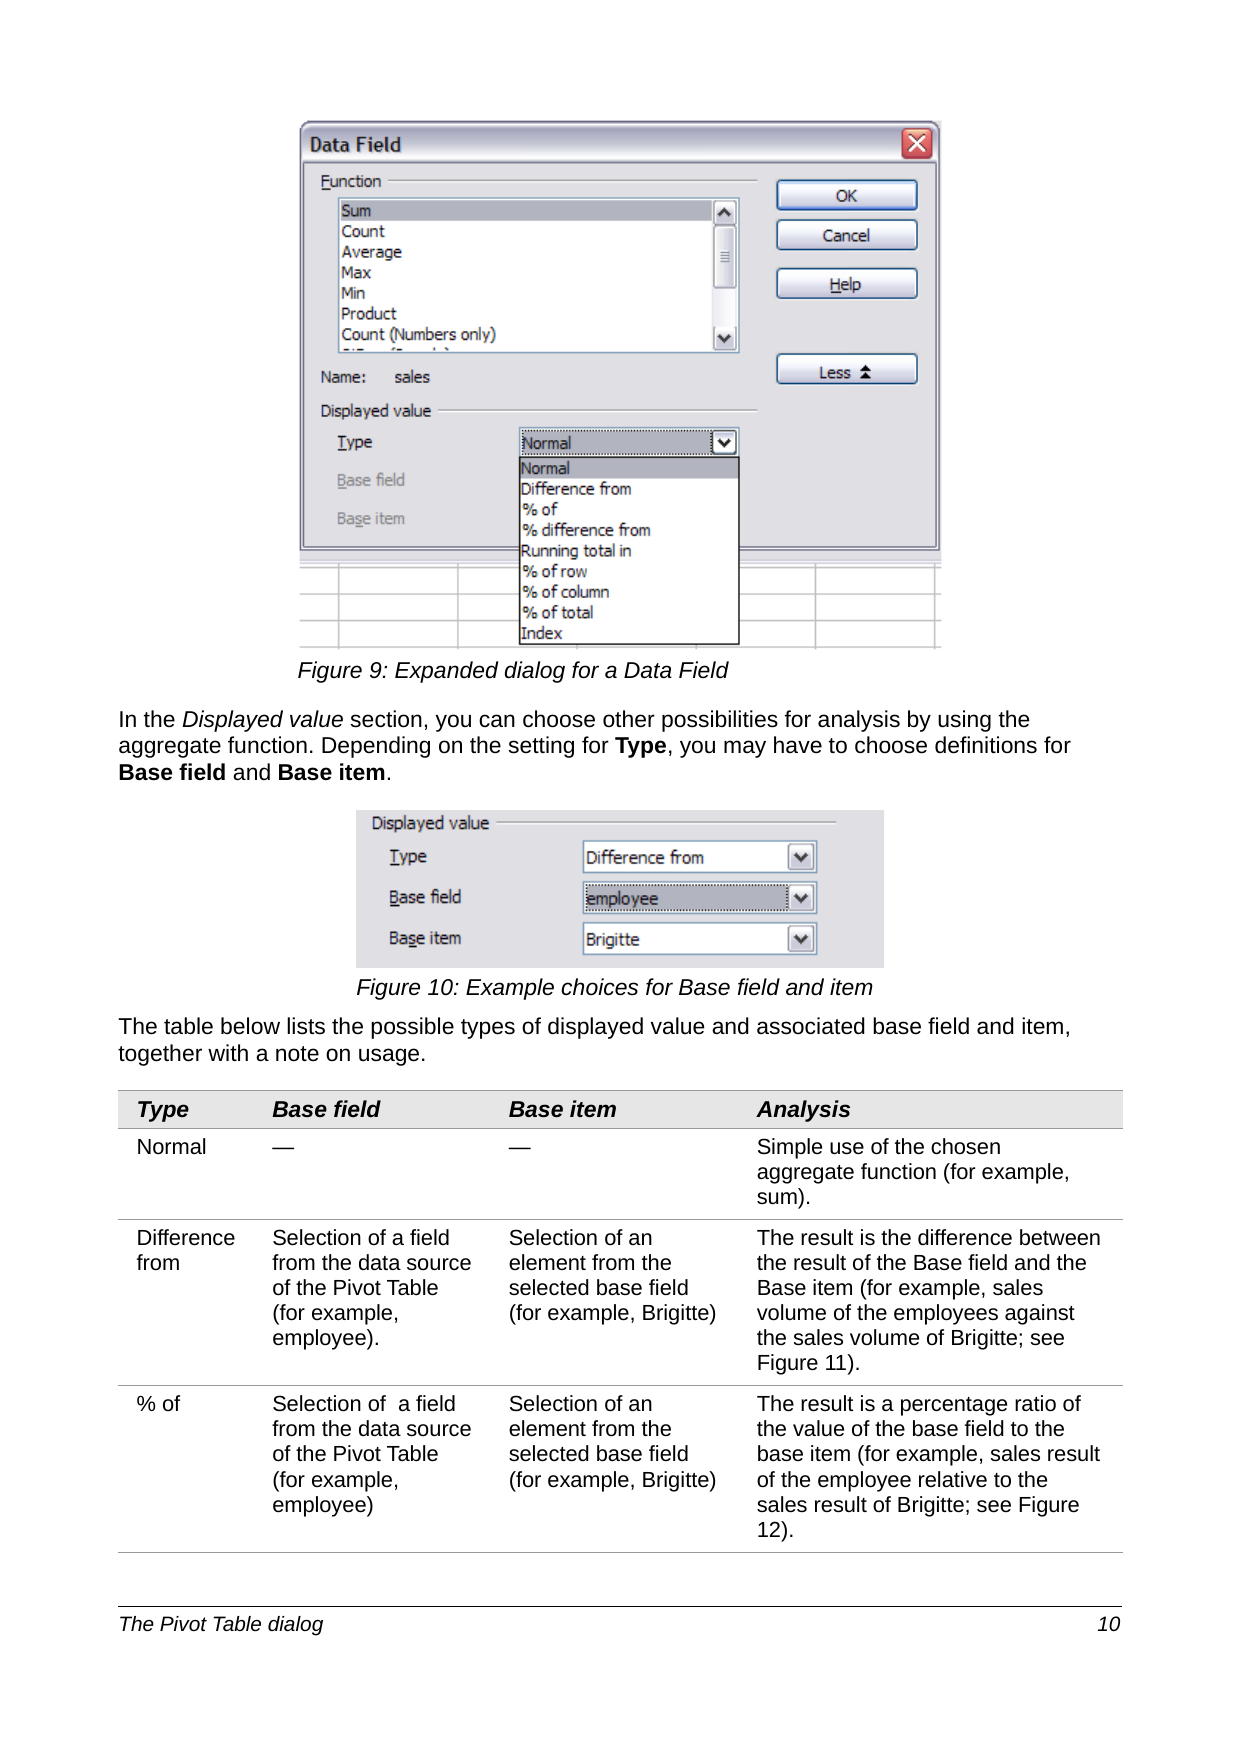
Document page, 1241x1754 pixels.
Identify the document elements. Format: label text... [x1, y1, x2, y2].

text Figure 9: Expanded dialog for a Data Field [297, 657, 943, 683]
table_cell % of [118, 1386, 254, 1552]
table_cell Difference from [118, 1220, 254, 1385]
table_cell — [254, 1129, 490, 1219]
table_header Base item [490, 1091, 738, 1128]
table_header Analysis [739, 1091, 1123, 1128]
table_header Base field [254, 1091, 490, 1128]
table_header Type [118, 1091, 254, 1128]
picture [297, 118, 943, 651]
table_cell Selection of an element from the selected base field (for example, Brigitte) [490, 1386, 738, 1552]
table_cell Simple use of the chosen aggregate function (for example, sum). [739, 1129, 1123, 1219]
table_cell Normal [118, 1129, 254, 1219]
picture [356, 810, 885, 968]
table_cell The result is a percentage ratio of the value of the base field to the base item (for example, sales result of the employee relative to the sales result of Brigitte; see Figure 12). [739, 1386, 1123, 1552]
table_cell Selection of a field from the data source of the Pivot Table (for example, employee). [254, 1220, 490, 1385]
table_cell Selection of an element from the selected base field (for example, Brigitte) [490, 1220, 738, 1385]
text The table below lists the possible types of displayed value and associated base field and item, together with a note on usage. [118, 1013, 1122, 1066]
text Figure 10: Example choices for Base field and item [356, 974, 884, 1001]
table_cell Selection of a field from the data source of the Pivot Table (for example, employee) [254, 1386, 490, 1552]
text In the Displayed value section, you can choose other possibilities for analysis by using the aggregate function. Depending on the setting for Type, you may have to choose definitions for Base field and Base item. [118, 706, 1122, 785]
table_cell — [490, 1129, 738, 1219]
table_cell The result is the difference between the result of the Base field and the Base item (for example, sales volume of the employees against the sales volume of Brigitte; see Figure 11). [739, 1220, 1123, 1385]
